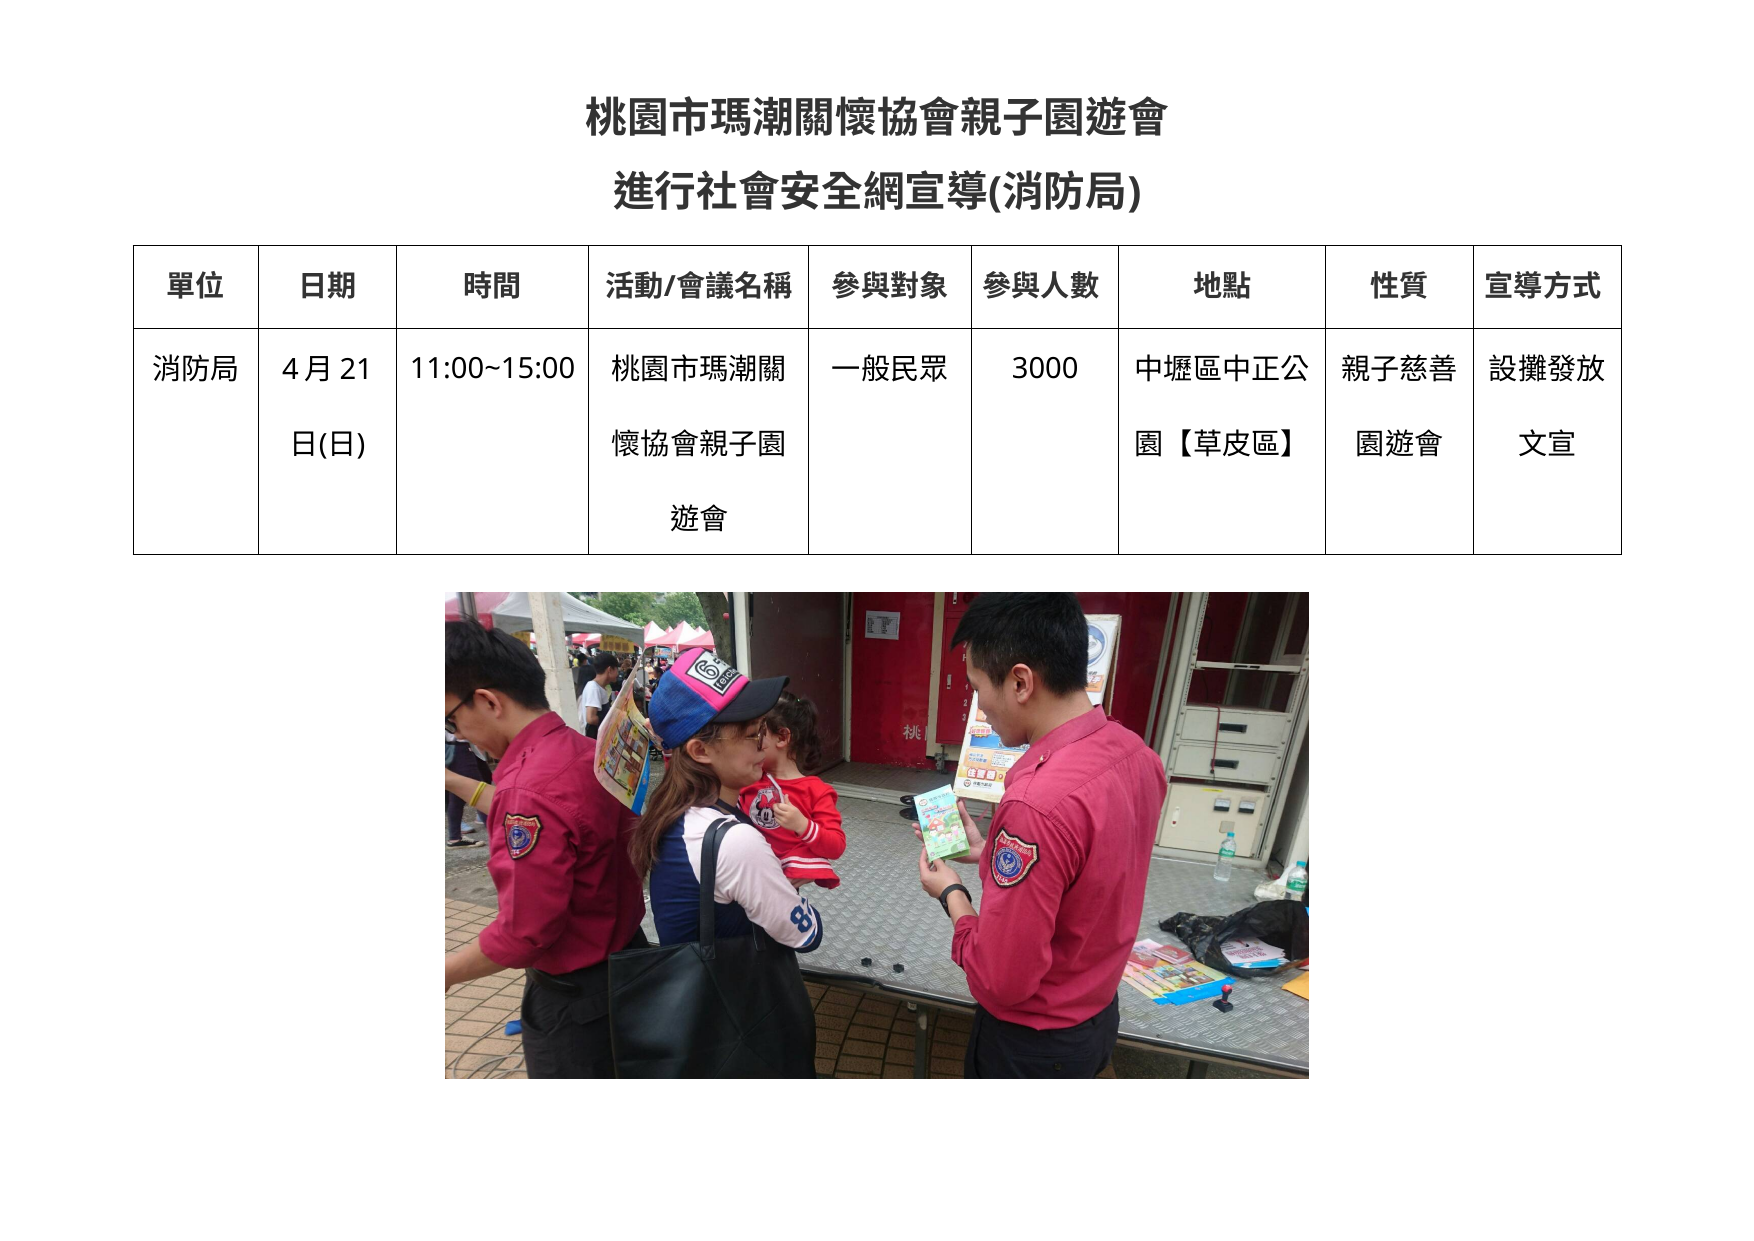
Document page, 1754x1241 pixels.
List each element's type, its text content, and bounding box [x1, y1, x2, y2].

table_cell 設攤發放文宣 [1474, 329, 1621, 554]
table_header 時間 [397, 246, 588, 328]
table_cell 消防局 [134, 329, 258, 554]
table_header 地點 [1119, 246, 1325, 328]
table_header 性質 [1326, 246, 1473, 328]
text 桃園市瑪潮關懷協會親子園遊會 [75, 76, 1679, 151]
table_header 參與對象 [809, 246, 971, 328]
table_header 活動/會議名稱 [589, 246, 808, 328]
table_header 單位 [134, 246, 258, 328]
table_cell 3000 [972, 329, 1118, 554]
table_cell 桃園市瑪潮關懷協會親子園遊會 [589, 329, 808, 554]
table_cell 親子慈善園遊會 [1326, 329, 1473, 554]
table_cell 中壢區中正公園【草皮區】 [1119, 329, 1325, 554]
table_header 宣導方式 [1474, 246, 1621, 328]
table_header 參與人數 [972, 246, 1118, 328]
table_cell 一般民眾 [809, 329, 971, 554]
table_cell 11:00~15:00 [397, 329, 588, 554]
table_cell 4月21日(日) [259, 329, 396, 554]
table_header 日期 [259, 246, 396, 328]
picture [445, 592, 1309, 1079]
text 進行社會安全網宣導(消防局) [75, 151, 1679, 226]
